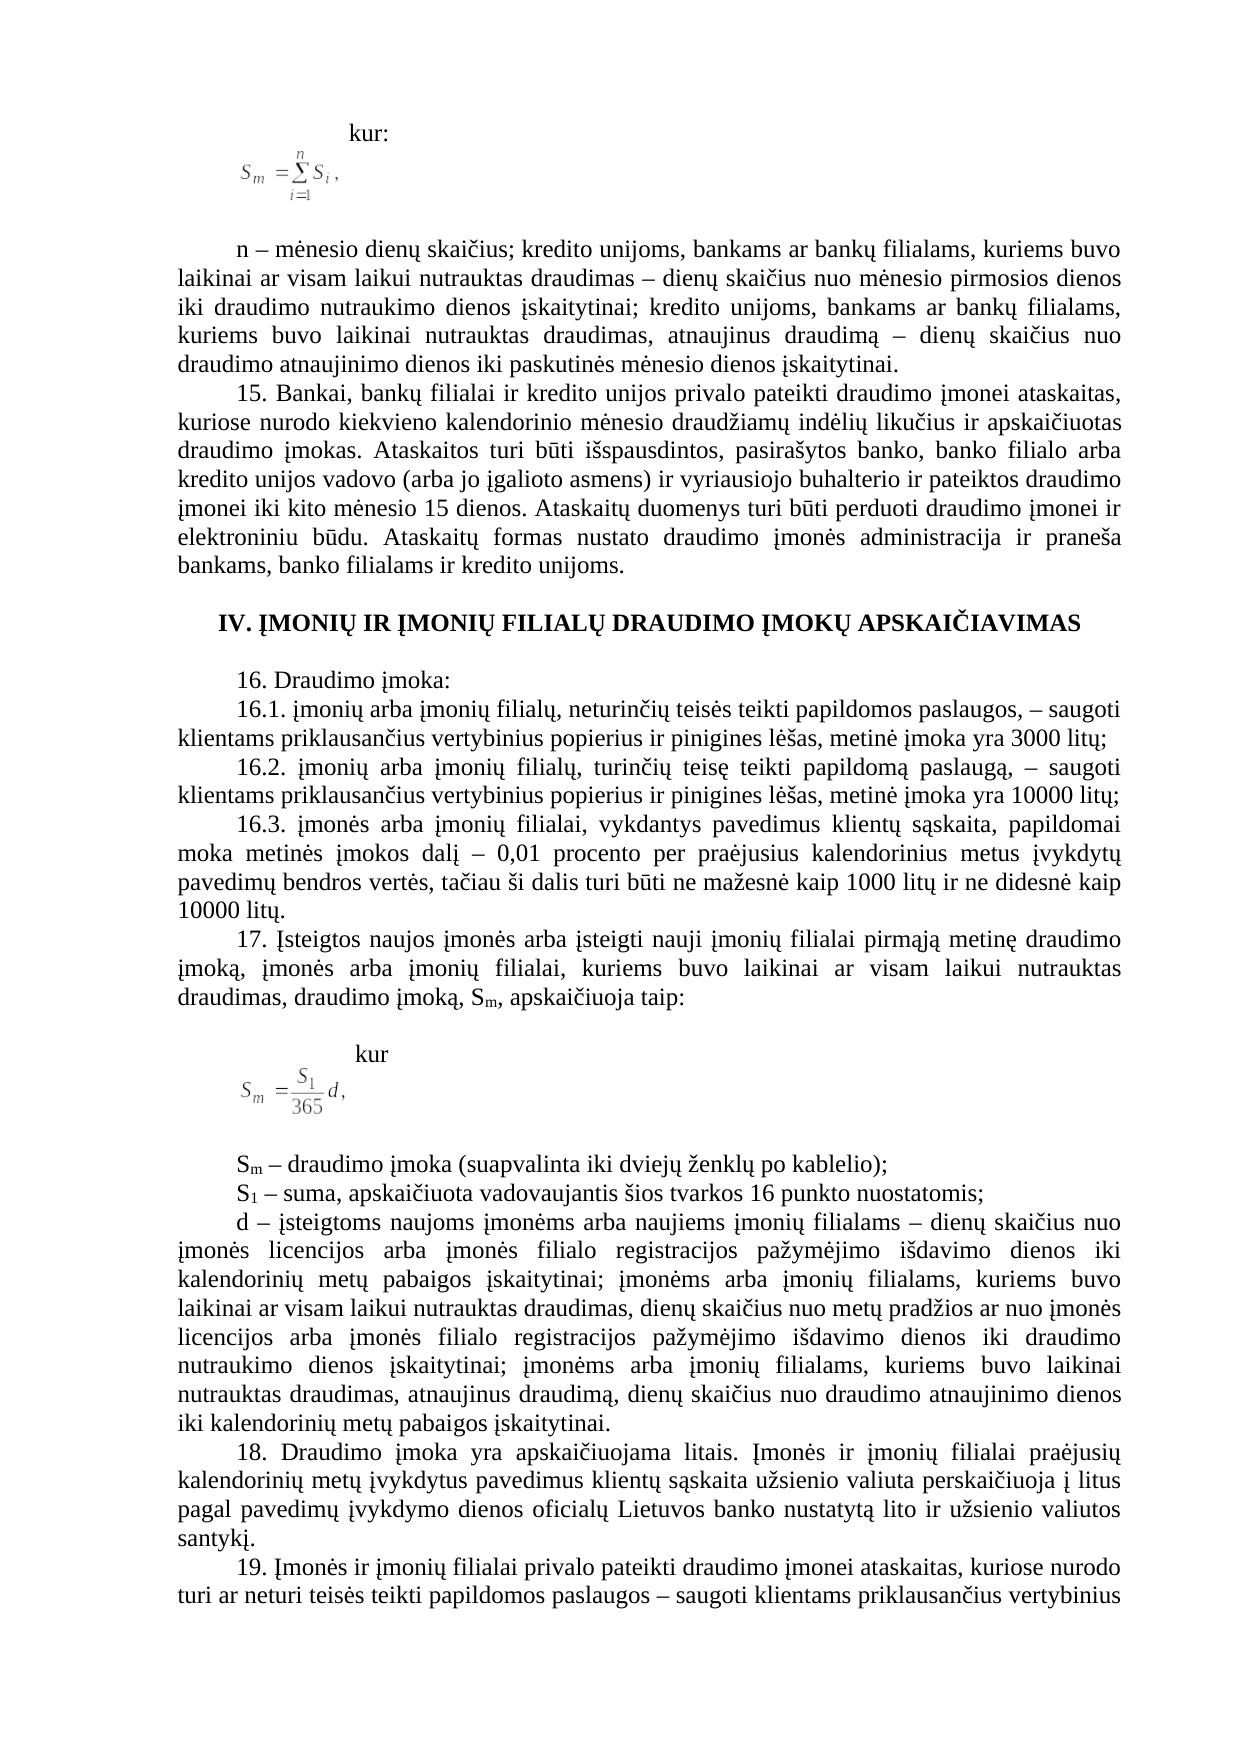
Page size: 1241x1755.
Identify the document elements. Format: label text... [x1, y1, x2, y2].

text 15. Bankai, bankų filialai ir kredito unijos privalo pateikti draudimo įmonei ataskaitas, kuriose nurodo kiekvieno kalendorinio mėnesio draudžiamų indėlių likučius ir apskaičiuotas draudimo įmokas. Ataskaitos turi būti išspausdintos, pasirašytos banko, banko filialo arba kredito unijos vadovo (arba jo įgalioto asmens) ir vyriausiojo buhalterio ir pateiktos draudimo įmonei iki kito mėnesio 15 dienos. Ataskaitų duomenys turi būti perduoti draudimo įmonei ir elektroniniu būdu. Ataskaitų formas nustato draudimo įmonės administracija ir praneša bankams, banko filialams ir kredito unijoms. [177, 378, 1122, 579]
text Sm – draudimo įmoka (suapvalinta iki dviejų ženklų po kablelio); [177, 1149, 1122, 1178]
text 16. Draudimo įmoka: [177, 666, 1122, 694]
text 16.3. įmonės arba įmonių filialai, vykdantys pavedimus klientų sąskaita, papildomai moka metinės įmokos dalį – 0,01 procento per praėjusius kalendorinius metus įvykdytų pavedimų bendros vertės, tačiau ši dalis turi būti ne mažesnė kaip 1000 litų ir ne didesnė kaip 10000 litų. [177, 809, 1122, 924]
text n – mėnesio dienų skaičius; kredito unijoms, bankams ar bankų filialams, kuriems buvo laikinai ar visam laikui nutrauktas draudimas – dienų skaičius nuo mėnesio pirmosios dienos iki draudimo nutraukimo dienos įskaitytinai; kredito unijoms, bankams ar bankų filialams, kuriems buvo laikinai nutrauktas draudimas, atnaujinus draudimą – dienų skaičius nuo draudimo atnaujinimo dienos iki paskutinės mėnesio dienos įskaitytinai. [177, 234, 1122, 378]
text Sm = SUM(i=1,...,n) [Si], kur: [177, 118, 1122, 206]
text S1 – suma, apskaičiuota vadovaujantis šios tvarkos 16 punkto nuostatomis; [177, 1178, 1122, 1207]
text 17. Įsteigtos naujos įmonės arba įsteigti nauji įmonių filialai pirmąją metinę draudimo įmoką, įmonės arba įmonių filialai, kuriems buvo laikinai ar visam laikui nutrauktas draudimas, draudimo įmoką, Sm, apskaičiuoja taip: [177, 924, 1122, 1011]
text d – įsteigtoms naujoms įmonėms arba naujiems įmonių filialams – dienų skaičius nuo įmonės licencijos arba įmonės filialo registracijos pažymėjimo išdavimo dienos iki kalendorinių metų pabaigos įskaitytinai; įmonėms arba įmonių filialams, kuriems buvo laikinai ar visam laikui nutrauktas draudimas, dienų skaičius nuo metų pradžios ar nuo įmonės licencijos arba įmonės filialo registracijos pažymėjimo išdavimo dienos iki draudimo nutraukimo dienos įskaitytinai; įmonėms arba įmonių filialams, kuriems buvo laikinai nutrauktas draudimas, atnaujinus draudimą, dienų skaičius nuo draudimo atnaujinimo dienos iki kalendorinių metų pabaigos įskaitytinai. [177, 1207, 1122, 1437]
text IV. ĮMONIŲ IR ĮMONIŲ FILIALŲ DRAUDIMO ĮMOKŲ APSKAIČIAVIMAS [177, 608, 1122, 637]
text Sm = (S1 / 365) d, kur [177, 1039, 1122, 1120]
text 18. Draudimo įmoka yra apskaičiuojama litais. Įmonės ir įmonių filialai praėjusių kalendorinių metų įvykdytus pavedimus klientų sąskaita užsienio valiuta perskaičiuoja į litus pagal pavedimų įvykdymo dienos oficialų Lietuvos banko nustatytą lito ir užsienio valiutos santykį. [177, 1437, 1122, 1552]
text 19. Įmonės ir įmonių filialai privalo pateikti draudimo įmonei ataskaitas, kuriose nurodo turi ar neturi teisės teikti papildomos paslaugos – saugoti klientams priklausančius vertybinius [177, 1552, 1122, 1609]
text 16.1. įmonių arba įmonių filialų, neturinčių teisės teikti papildomos paslaugos, – saugoti klientams priklausančius vertybinius popierius ir pinigines lėšas, metinė įmoka yra 3000 litų; [177, 694, 1122, 752]
text 16.2. įmonių arba įmonių filialų, turinčių teisę teikti papildomą paslaugą, – saugoti klientams priklausančius vertybinius popierius ir pinigines lėšas, metinė įmoka yra 10000 litų; [177, 752, 1122, 809]
